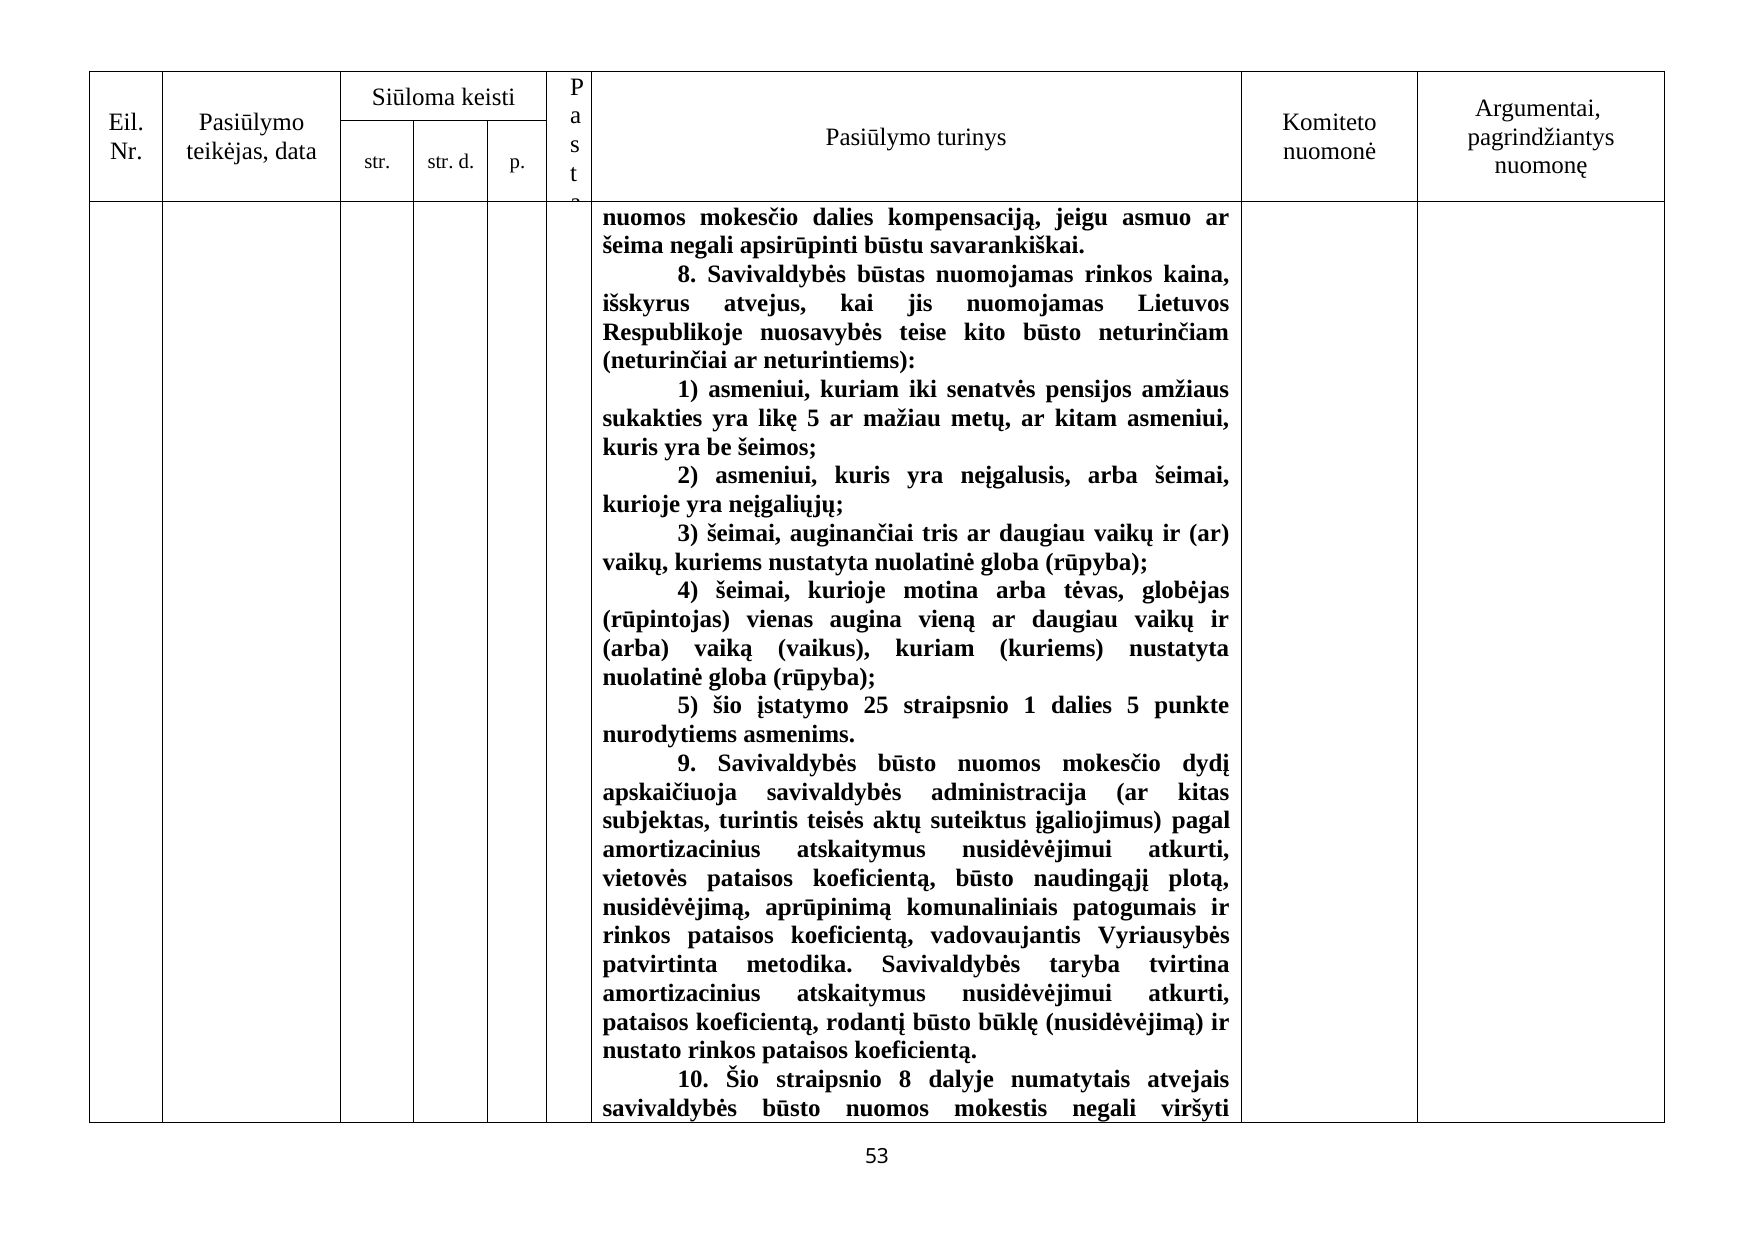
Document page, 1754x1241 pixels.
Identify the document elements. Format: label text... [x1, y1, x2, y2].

table_header Pasiūlymo teikėjas, data [163, 72, 340, 201]
table_header Pastabos [547, 72, 591, 201]
table_cell [488, 202, 546, 1122]
table_cell [414, 202, 487, 1122]
table_cell [90, 202, 162, 1122]
table_cell str. d. [414, 121, 487, 201]
table_cell [547, 202, 591, 1122]
table_cell [1242, 202, 1417, 1122]
table_cell str. [341, 121, 413, 201]
table_header Pasiūlymo turinys [592, 72, 1241, 201]
table_cell [341, 202, 413, 1122]
table_header Komiteto nuomonė [1242, 72, 1417, 201]
table_cell p. [488, 121, 546, 201]
table_cell [163, 202, 340, 1122]
table_cell [1418, 202, 1664, 1122]
table_header Siūloma keisti [341, 72, 546, 120]
table_header Eil. Nr. [90, 72, 162, 201]
table_cell nuomos mokesčio dalies kompensaciją, jeigu asmuo ar šeima negali apsirūpinti būstu savarankiškai. 8. Savivaldybės būstas nuomojamas rinkos kaina, išskyrus atvejus, kai jis nuomojamas Lietuvos Respublikoje nuosavybės teise kito būsto neturinčiam (neturinčiai ar neturintiems): 1) asmeniui, kuriam iki senatvės pensijos amžiaus sukakties yra likę 5 ar mažiau metų, ar kitam asmeniui, kuris yra be šeimos; 2) asmeniui, kuris yra neįgalusis, arba šeimai, kurioje yra neįgaliųjų; 3) šeimai, auginančiai tris ar daugiau vaikų ir (ar) vaikų, kuriems nustatyta nuolatinė globa (rūpyba); 4) šeimai, kurioje motina arba tėvas, globėjas (rūpintojas) vienas augina vieną ar daugiau vaikų ir (arba) vaiką (vaikus), kuriam (kuriems) nustatyta nuolatinė globa (rūpyba); 5) šio įstatymo 25 straipsnio 1 dalies 5 punkte nurodytiems asmenims. 9. Savivaldybės būsto nuomos mokesčio dydį apskaičiuoja savivaldybės administracija (ar kitas subjektas, turintis teisės aktų suteiktus įgaliojimus) pagal amortizacinius atskaitymus nusidėvėjimui atkurti, vietovės pataisos koeficientą, būsto naudingąjį plotą, nusidėvėjimą, aprūpinimą komunaliniais patogumais ir rinkos pataisos koeficientą, vadovaujantis Vyriausybės patvirtinta metodika. Savivaldybės taryba tvirtina amortizacinius atskaitymus nusidėvėjimui atkurti, pataisos koeficientą, rodantį būsto būklę (nusidėvėjimą) ir nustato rinkos pataisos koeficientą. 10. Šio straipsnio 8 dalyje numatytais atvejais savivaldybės būsto nuomos mokestis negali viršyti [592, 202, 1241, 1122]
table_header Argumentai, pagrindžiantys nuomonę [1418, 72, 1664, 201]
